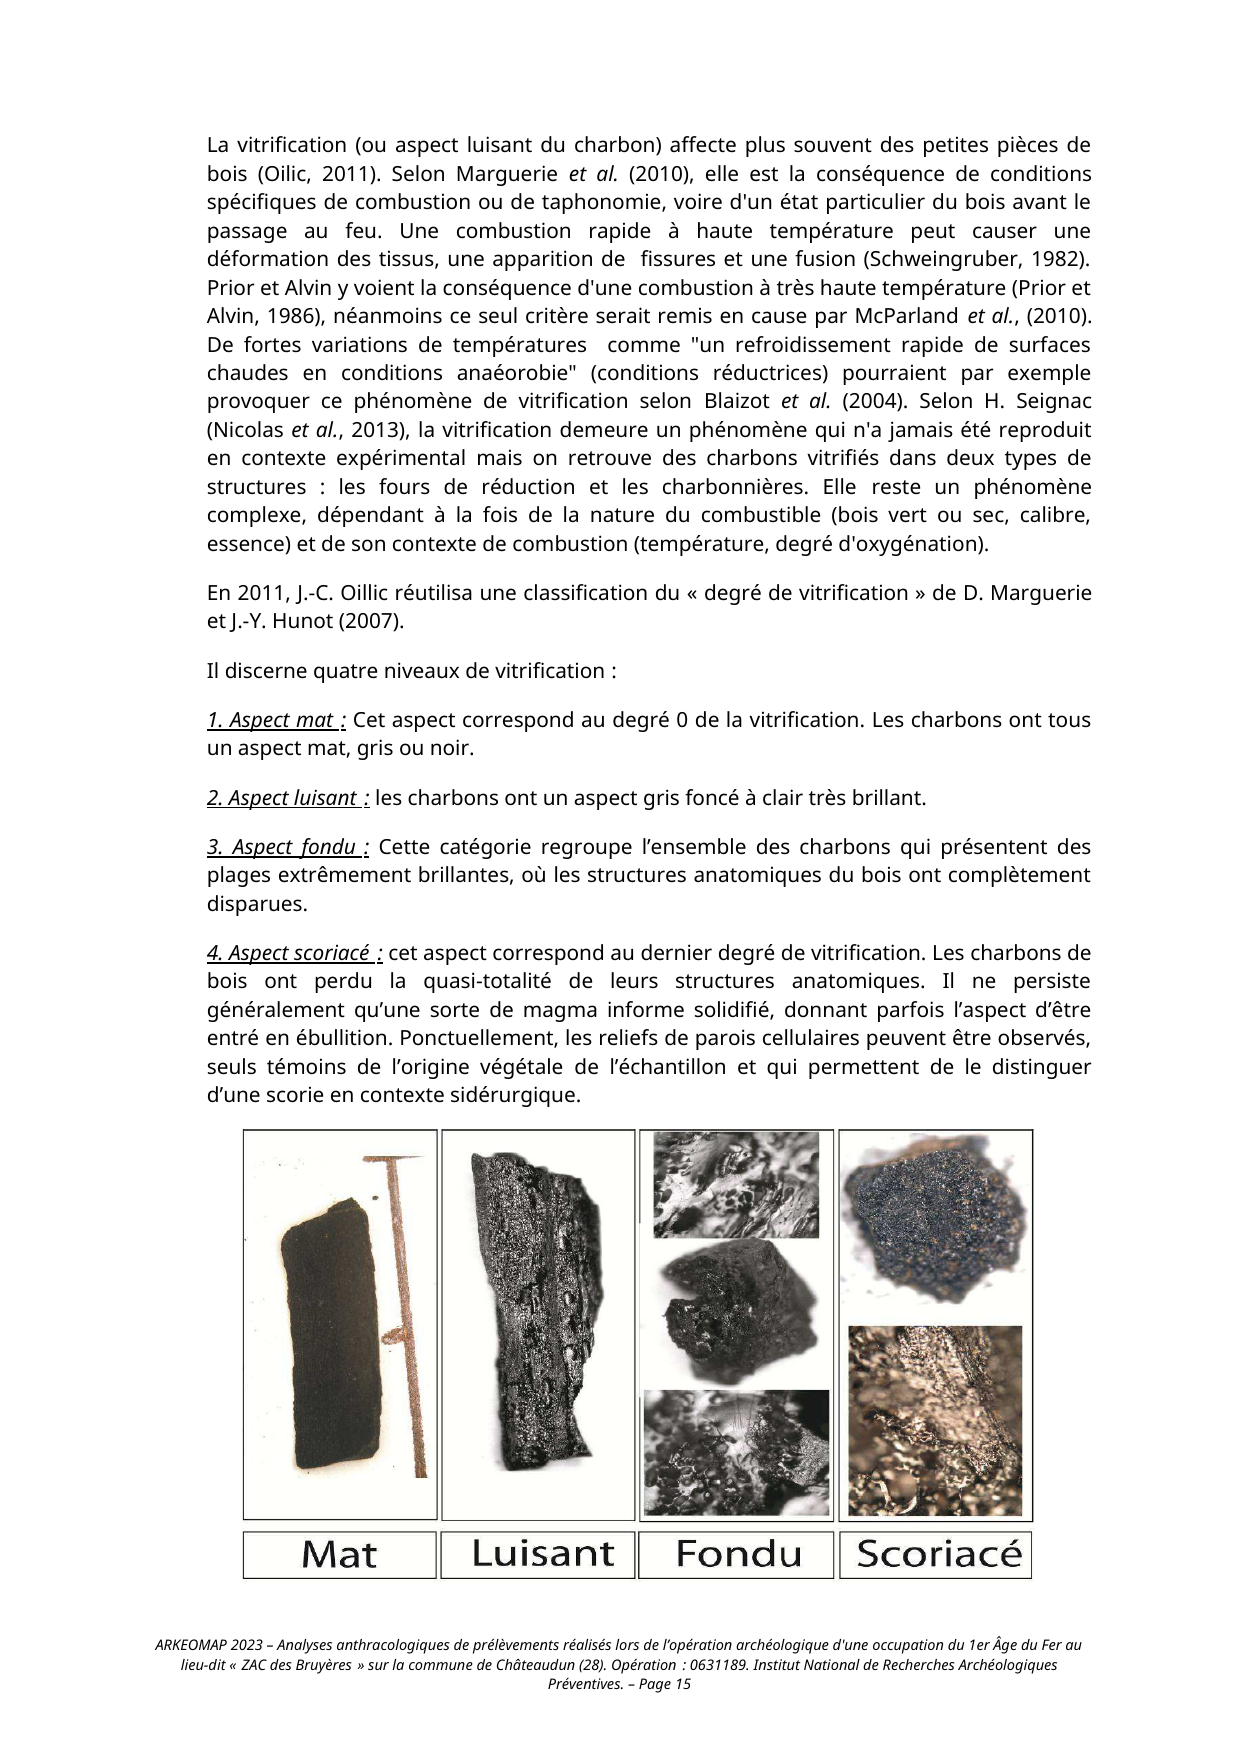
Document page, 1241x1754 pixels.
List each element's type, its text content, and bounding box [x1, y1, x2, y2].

text 1. Aspect mat : Cet aspect correspond au degré 0 de la vitrification. Les charbons ont tous un aspect mat, gris ou noir. [207, 705, 1092, 762]
text La vitrification (ou aspect luisant du charbon) affecte plus souvent des petites pièces de bois (Oilic, 2011). Selon Marguerie et al. (2010), elle est la conséquence de conditions spécifiques de combustion ou de taphonomie, voire d'un état particulier du bois avant le passage au feu. Une combustion rapide à haute température peut causer une déformation des tissus, une apparition de fissures et une fusion (Schweingruber, 1982). Prior et Alvin y voient la conséquence d'une combustion à très haute température (Prior et Alvin, 1986), néanmoins ce seul critère serait remis en cause par McParland et al., (2010). De fortes variations de températures comme "un refroidissement rapide de surfaces chaudes en conditions anaéorobie" (conditions réductrices) pourraient par exemple provoquer ce phénomène de vitrification selon Blaizot et al. (2004). Selon H. Seignac (Nicolas et al., 2013), la vitrification demeure un phénomène qui n'a jamais été reproduit en contexte expérimental mais on retrouve des charbons vitrifiés dans deux types de structures : les fours de réduction et les charbonnières. Elle reste un phénomène complexe, dépendant à la fois de la nature du combustible (bois vert ou sec, calibre, essence) et de son contexte de combustion (température, degré d'oxygénation). [207, 131, 1092, 557]
text 4. Aspect scoriacé : cet aspect correspond au dernier degré de vitrification. Les charbons de bois ont perdu la quasi-totalité de leurs structures anatomiques. Il ne persiste généralement qu’une sorte de magma informe solidifié, donnant parfois l’aspect d’être entré en ébullition. Ponctuellement, les reliefs de parois cellulaires peuvent être observés, seuls témoins de l’origine végétale de l’échantillon et qui permettent de le distinguer d’une scorie en contexte sidérurgique. [207, 938, 1092, 1109]
text 2. Aspect luisant : les charbons ont un aspect gris foncé à clair très brillant. [207, 783, 1092, 811]
text En 2011, J.-C. Oillic réutilisa une classification du « degré de vitrification » de D. Marguerie et J.-Y. Hunot (2007). [207, 578, 1092, 635]
text Il discerne quatre niveaux de vitrification : [207, 656, 1092, 684]
text 3. Aspect fondu : Cette catégorie regroupe l’ensemble des charbons qui présentent des plages extrêmement brillantes, où les structures anatomiques du bois ont complètement disparues. [207, 832, 1092, 917]
